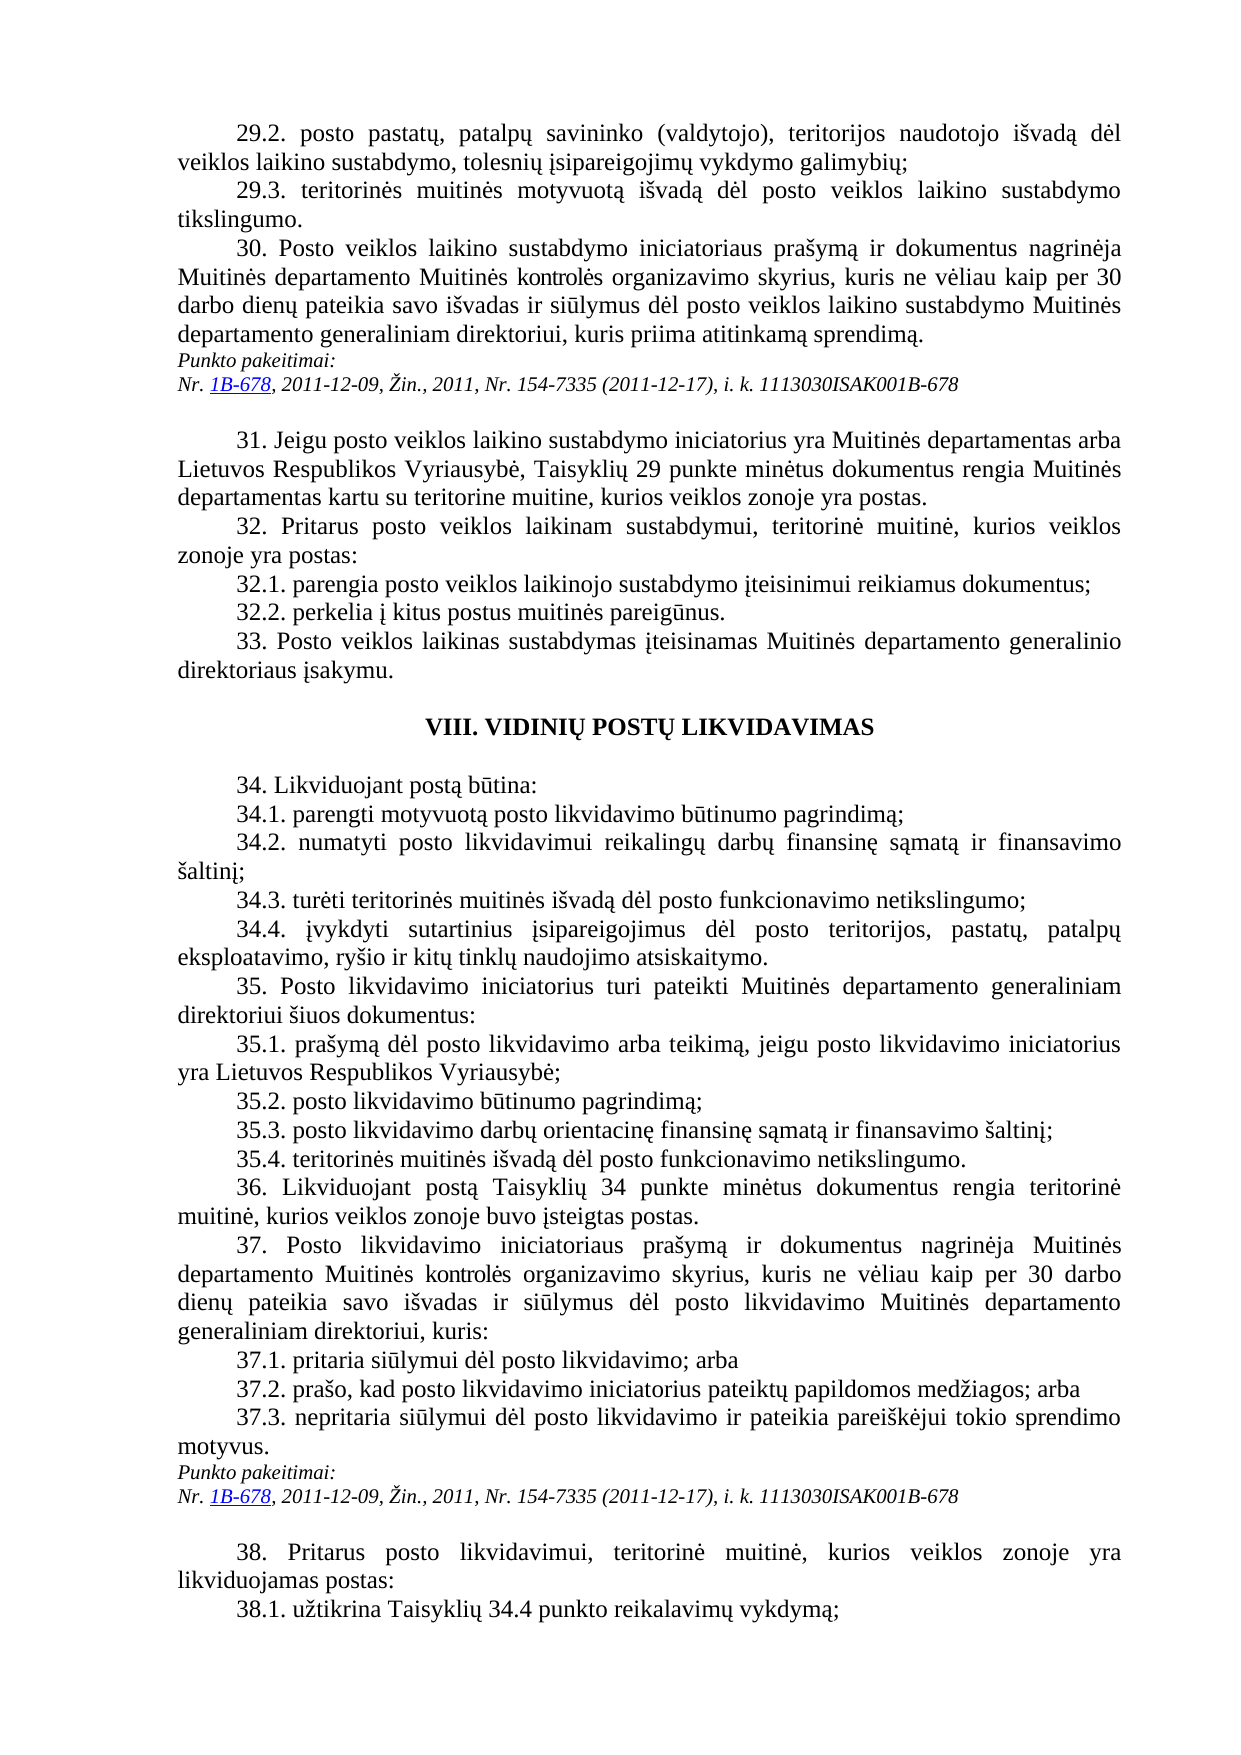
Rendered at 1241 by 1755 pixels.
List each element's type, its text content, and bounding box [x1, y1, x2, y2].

text 31. Jeigu posto veiklos laikino sustabdymo iniciatorius yra Muitinės departamentas arba Lietuvos Respublikos Vyriausybė, Taisyklių 29 punkte minėtus dokumentus rengia Muitinės departamentas kartu su teritorine muitine, kurios veiklos zonoje yra postas. [177, 425, 1122, 511]
text 34.4. įvykdyti sutartinius įsipareigojimus dėl posto teritorijos, pastatų, patalpų eksploatavimo, ryšio ir kitų tinklų naudojimo atsiskaitymo. [177, 914, 1122, 971]
text 37.3. nepritaria siūlymui dėl posto likvidavimo ir pateikia pareiškėjui tokio sprendimo motyvus. [177, 1402, 1122, 1460]
text 32. Pritarus posto veiklos laikinam sustabdymui, teritorinė muitinė, kurios veiklos zonoje yra postas: [177, 511, 1122, 569]
text 34.3. turėti teritorinės muitinės išvadą dėl posto funkcionavimo netikslingumo; [177, 885, 1122, 914]
text 34.1. parengti motyvuotą posto likvidavimo būtinumo pagrindimą; [177, 799, 1122, 827]
text Nr. 1B-678, 2011-12-09, Žin., 2011, Nr. 154-7335 (2011-12-17), i. k. 1113030ISAK001B-678 [177, 1484, 1122, 1508]
text 35. Posto likvidavimo iniciatorius turi pateikti Muitinės departamento generaliniam direktoriui šiuos dokumentus: [177, 971, 1122, 1029]
text 34.2. numatyti posto likvidavimui reikalingų darbų finansinę sąmatą ir finansavimo šaltinį; [177, 827, 1122, 885]
text VIII. VIDINIŲ POSTŲ LIKVIDAVIMAS [177, 712, 1122, 741]
text 29.2. posto pastatų, patalpų savininko (valdytojo), teritorijos naudotojo išvadą dėl veiklos laikino sustabdymo, tolesnių įsipareigojimų vykdymo galimybių; [177, 118, 1122, 176]
text 30. Posto veiklos laikino sustabdymo iniciatoriaus prašymą ir dokumentus nagrinėja Muitinės departamento Muitinės kontrolės organizavimo skyrius, kuris ne vėliau kaip per 30 darbo dienų pateikia savo išvadas ir siūlymus dėl posto veiklos laikino sustabdymo Muitinės departamento generaliniam direktoriui, kuris priima atitinkamą sprendimą. [177, 233, 1122, 348]
text 37.1. pritaria siūlymui dėl posto likvidavimo; arba [177, 1345, 1122, 1374]
text 35.2. posto likvidavimo būtinumo pagrindimą; [177, 1086, 1122, 1115]
text 32.1. parengia posto veiklos laikinojo sustabdymo įteisinimui reikiamus dokumentus; [177, 569, 1122, 597]
text Punkto pakeitimai: [177, 348, 1122, 372]
text 37. Posto likvidavimo iniciatoriaus prašymą ir dokumentus nagrinėja Muitinės departamento Muitinės kontrolės organizavimo skyrius, kuris ne vėliau kaip per 30 darbo dienų pateikia savo išvadas ir siūlymus dėl posto likvidavimo Muitinės departamento generaliniam direktoriui, kuris: [177, 1230, 1122, 1345]
text Nr. 1B-678, 2011-12-09, Žin., 2011, Nr. 154-7335 (2011-12-17), i. k. 1113030ISAK001B-678 [177, 372, 1122, 396]
text 36. Likviduojant postą Taisyklių 34 punkte minėtus dokumentus rengia teritorinė muitinė, kurios veiklos zonoje buvo įsteigtas postas. [177, 1172, 1122, 1230]
text 32.2. perkelia į kitus postus muitinės pareigūnus. [177, 597, 1122, 626]
text 34. Likviduojant postą būtina: [177, 770, 1122, 799]
text 35.1. prašymą dėl posto likvidavimo arba teikimą, jeigu posto likvidavimo iniciatorius yra Lietuvos Respublikos Vyriausybė; [177, 1029, 1122, 1086]
text 35.3. posto likvidavimo darbų orientacinę finansinę sąmatą ir finansavimo šaltinį; [177, 1115, 1122, 1144]
text 37.2. prašo, kad posto likvidavimo iniciatorius pateiktų papildomos medžiagos; arba [177, 1374, 1122, 1402]
text Punkto pakeitimai: [177, 1460, 1122, 1484]
text 38. Pritarus posto likvidavimui, teritorinė muitinė, kurios veiklos zonoje yra likviduojamas postas: [177, 1537, 1122, 1594]
text 33. Posto veiklos laikinas sustabdymas įteisinamas Muitinės departamento generalinio direktoriaus įsakymu. [177, 626, 1122, 684]
text 29.3. teritorinės muitinės motyvuotą išvadą dėl posto veiklos laikino sustabdymo tikslingumo. [177, 176, 1122, 233]
text 38.1. užtikrina Taisyklių 34.4 punkto reikalavimų vykdymą; [177, 1594, 1122, 1623]
text 35.4. teritorinės muitinės išvadą dėl posto funkcionavimo netikslingumo. [177, 1144, 1122, 1172]
